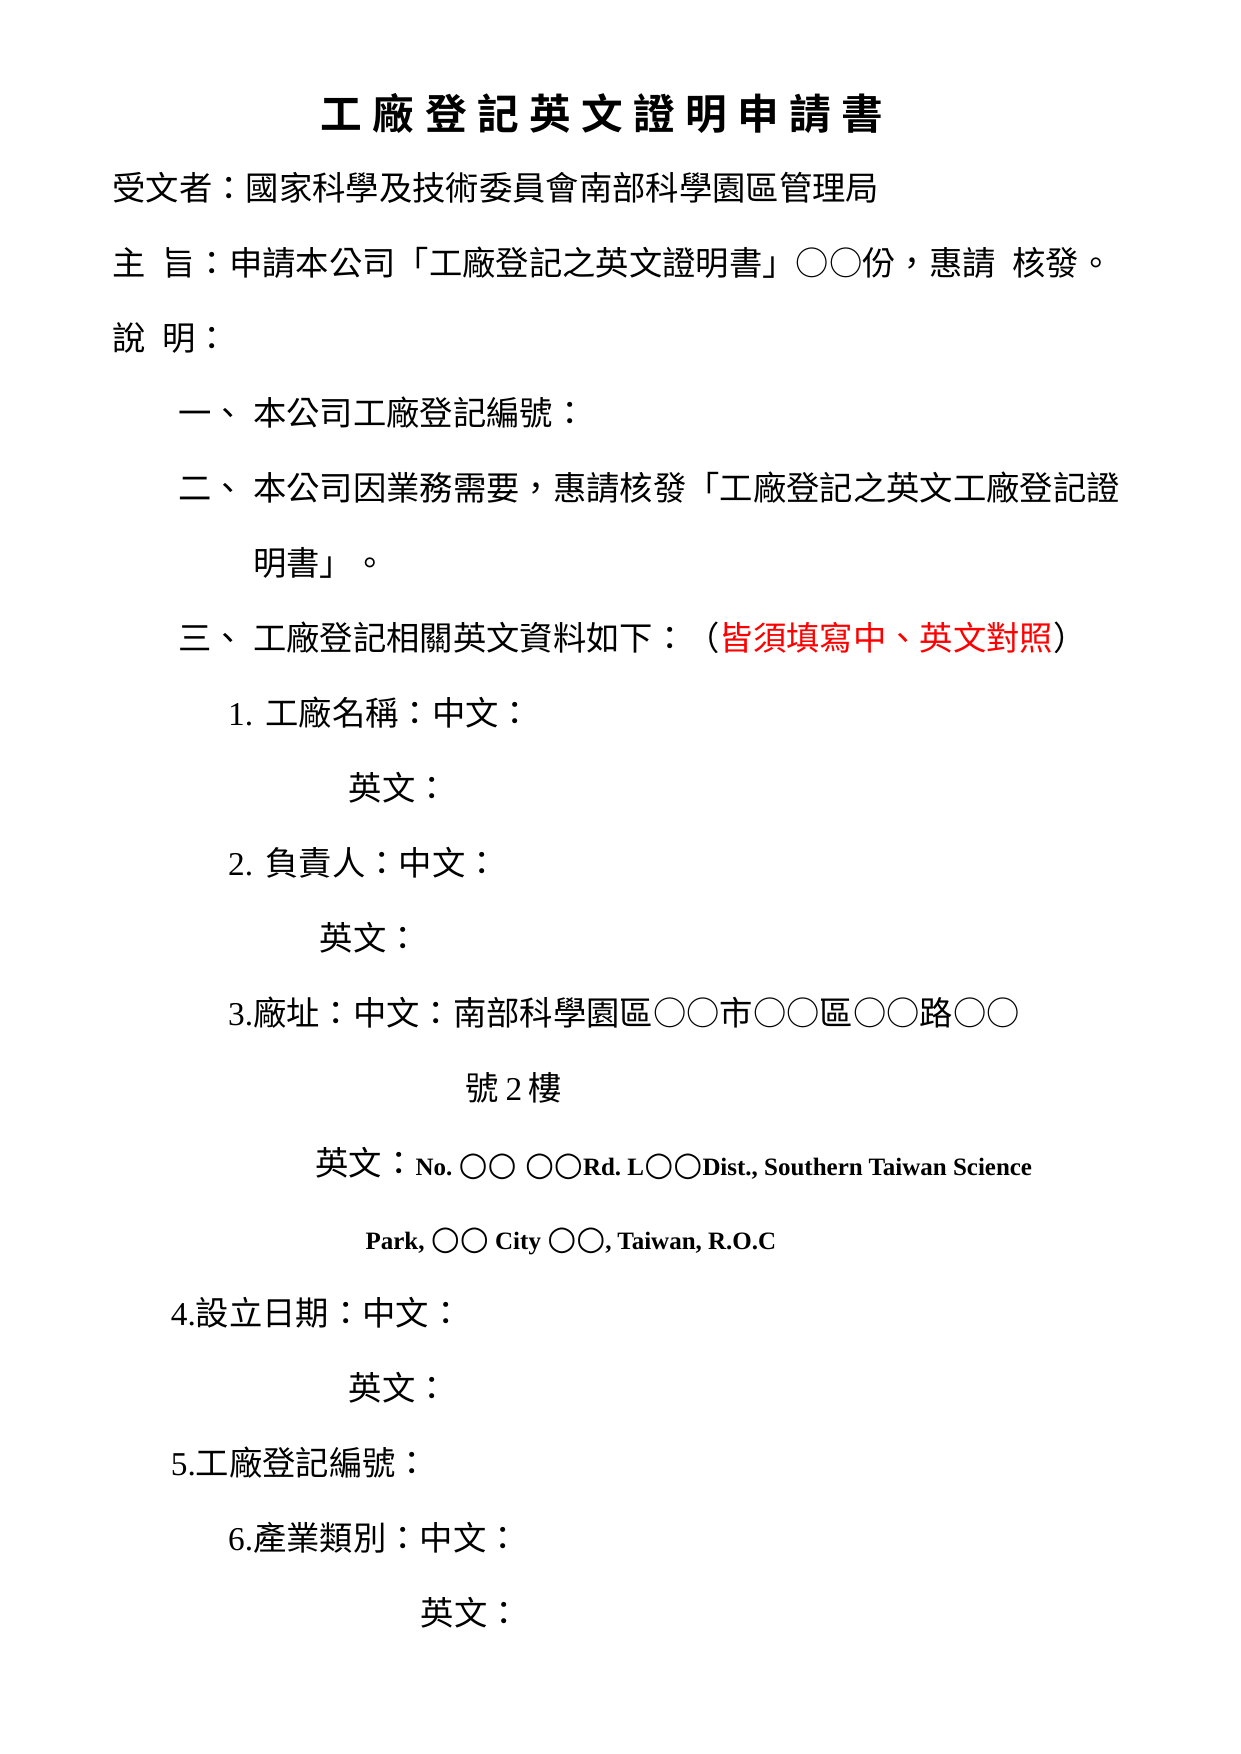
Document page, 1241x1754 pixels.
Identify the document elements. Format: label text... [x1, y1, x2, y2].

text 4.設立日期：中文： [112, 1274, 1125, 1349]
text 英文： [265, 1349, 1125, 1424]
text 3.廠址：中文：南部科學園區○○市○○區○○路○○ [228, 974, 1125, 1049]
list 工廠名稱：中文： [228, 674, 1125, 749]
text 號2樓 [265, 1049, 1125, 1124]
text 6.產業類別：中文： [228, 1499, 1125, 1574]
text 受文者：國家科學及技術委員會南部科學園區管理局 [112, 149, 1125, 224]
text 工 廠 登 記 英 文 證 明 申 請 書 [112, 74, 1125, 149]
text 英文： [228, 899, 1125, 974]
list 工廠登記相關英文資料如下：（皆須填寫中、英文對照） [178, 599, 1125, 674]
text 5.工廠登記編號： [112, 1424, 1125, 1499]
list 本公司因業務需要，惠請核發「工廠登記之英文工廠登記證明書」。 [178, 449, 1125, 599]
text 英文： [228, 1574, 1125, 1649]
list 本公司工廠登記編號： [178, 374, 1125, 449]
text 英文：No. ○○ ○○Rd. L○○Dist., Southern Taiwan Science [265, 1124, 1125, 1199]
list 負責人：中文： [228, 824, 1125, 899]
text Park, ○○ City ○○, Taiwan, R.O.C [265, 1199, 1125, 1274]
text 說 明： [112, 299, 1125, 374]
text 主 旨：申請本公司「工廠登記之英文證明書」○○份，惠請 核發。 [112, 224, 1125, 299]
text 英文： [265, 749, 1125, 824]
